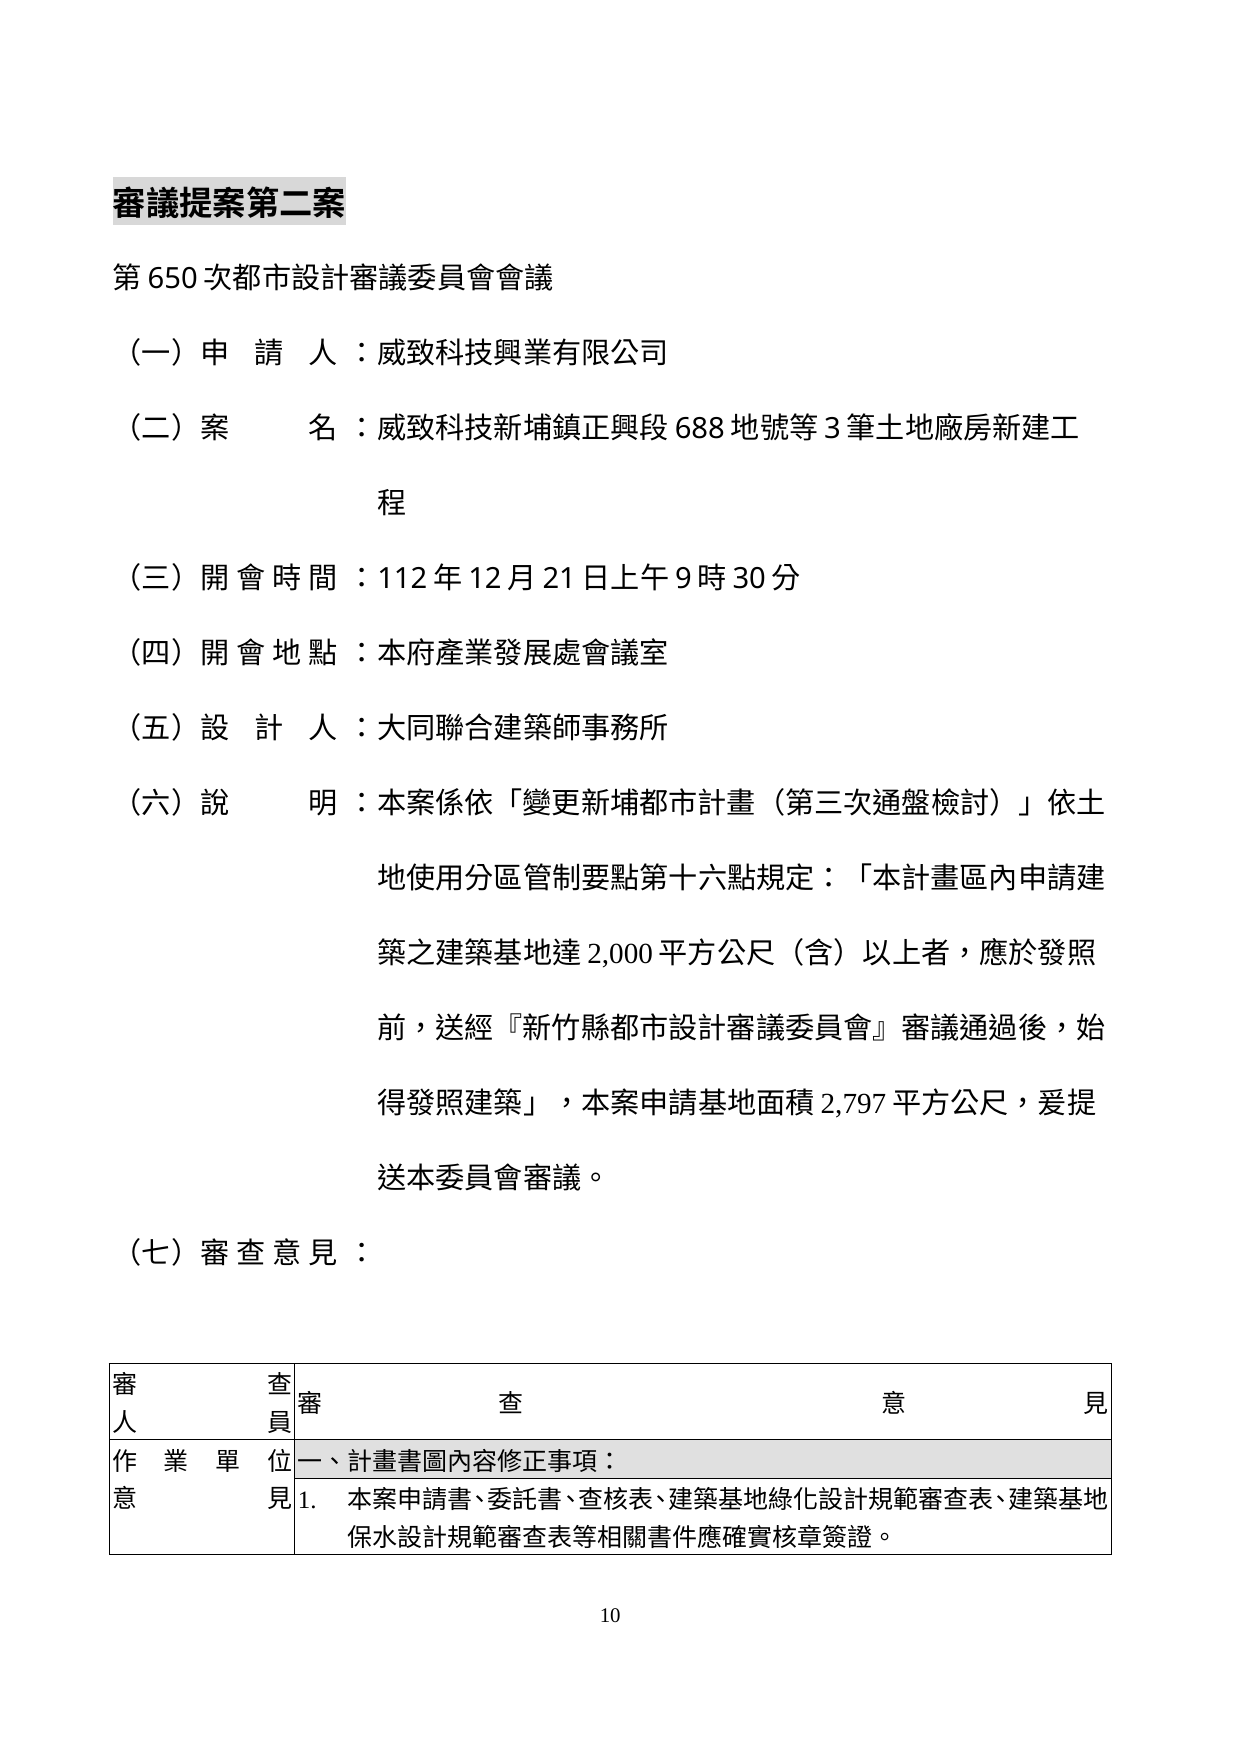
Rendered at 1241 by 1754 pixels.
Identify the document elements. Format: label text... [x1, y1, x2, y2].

text 審議提案第二案 [112, 163, 1107, 238]
table_cell 設計人 [201, 688, 349, 763]
table_cell 本案係依「變更新埔都市計畫（第三次通盤檢討）」依土地使用分區管制要點第十六點規定：「本計畫區內申請建築之建築基地達2,000平方公尺（含）以上者，應於發照前，送經『新竹縣都市設計審議委員會』審議通過後，始得發照建築」，本案申請基地面積2,797平方公尺，爰提送本委員會審議。 [378, 763, 1117, 1213]
table_cell （六） [101, 763, 201, 1213]
table_cell 威致科技新埔鎮正興段688地號等3筆土地廠房新建工程 [378, 388, 1117, 538]
table_cell 審查意見 [201, 1213, 349, 1288]
table_cell （四） [101, 613, 201, 688]
table_cell 說明 [201, 763, 349, 1213]
table_cell ： [349, 1213, 378, 1288]
table_cell 大同聯合建築師事務所 [378, 688, 1117, 763]
table_cell ： [349, 388, 378, 538]
table_cell （五） [101, 688, 201, 763]
table_header 申請人 [201, 313, 349, 388]
table_header 審查 意見 [295, 1364, 1111, 1439]
table_cell ： [349, 538, 378, 613]
table_cell ： [349, 613, 378, 688]
text 第650次都市設計審議委員會會議 [112, 238, 1107, 313]
table_cell 作業單位 意見 [110, 1440, 294, 1554]
table_header 審查 人員 [110, 1364, 294, 1439]
table_cell （二） [101, 388, 201, 538]
table_cell 一、計畫書圖內容修正事項： [295, 1440, 1111, 1478]
table_cell （三） [101, 538, 201, 613]
table_cell [378, 1213, 1117, 1288]
table_cell 開會時間 [201, 538, 349, 613]
table_cell 開會地點 [201, 613, 349, 688]
table_cell ： [349, 763, 378, 1213]
table_header 威致科技興業有限公司 [378, 313, 1117, 388]
table_cell 本案申請書、委託書、查核表、建築基地綠化設計規範審查表、建築基地保水設計規範審查表等相關書件應確實核章簽證。 [295, 1479, 1111, 1554]
table_header （一） [101, 313, 201, 388]
table_cell 本府產業發展處會議室 [378, 613, 1117, 688]
table_cell 112年12月21日上午9時30分 [378, 538, 1117, 613]
table_cell 案名 [201, 388, 349, 538]
table_cell （七） [101, 1213, 201, 1288]
table_header ： [349, 313, 378, 388]
table_cell ： [349, 688, 378, 763]
